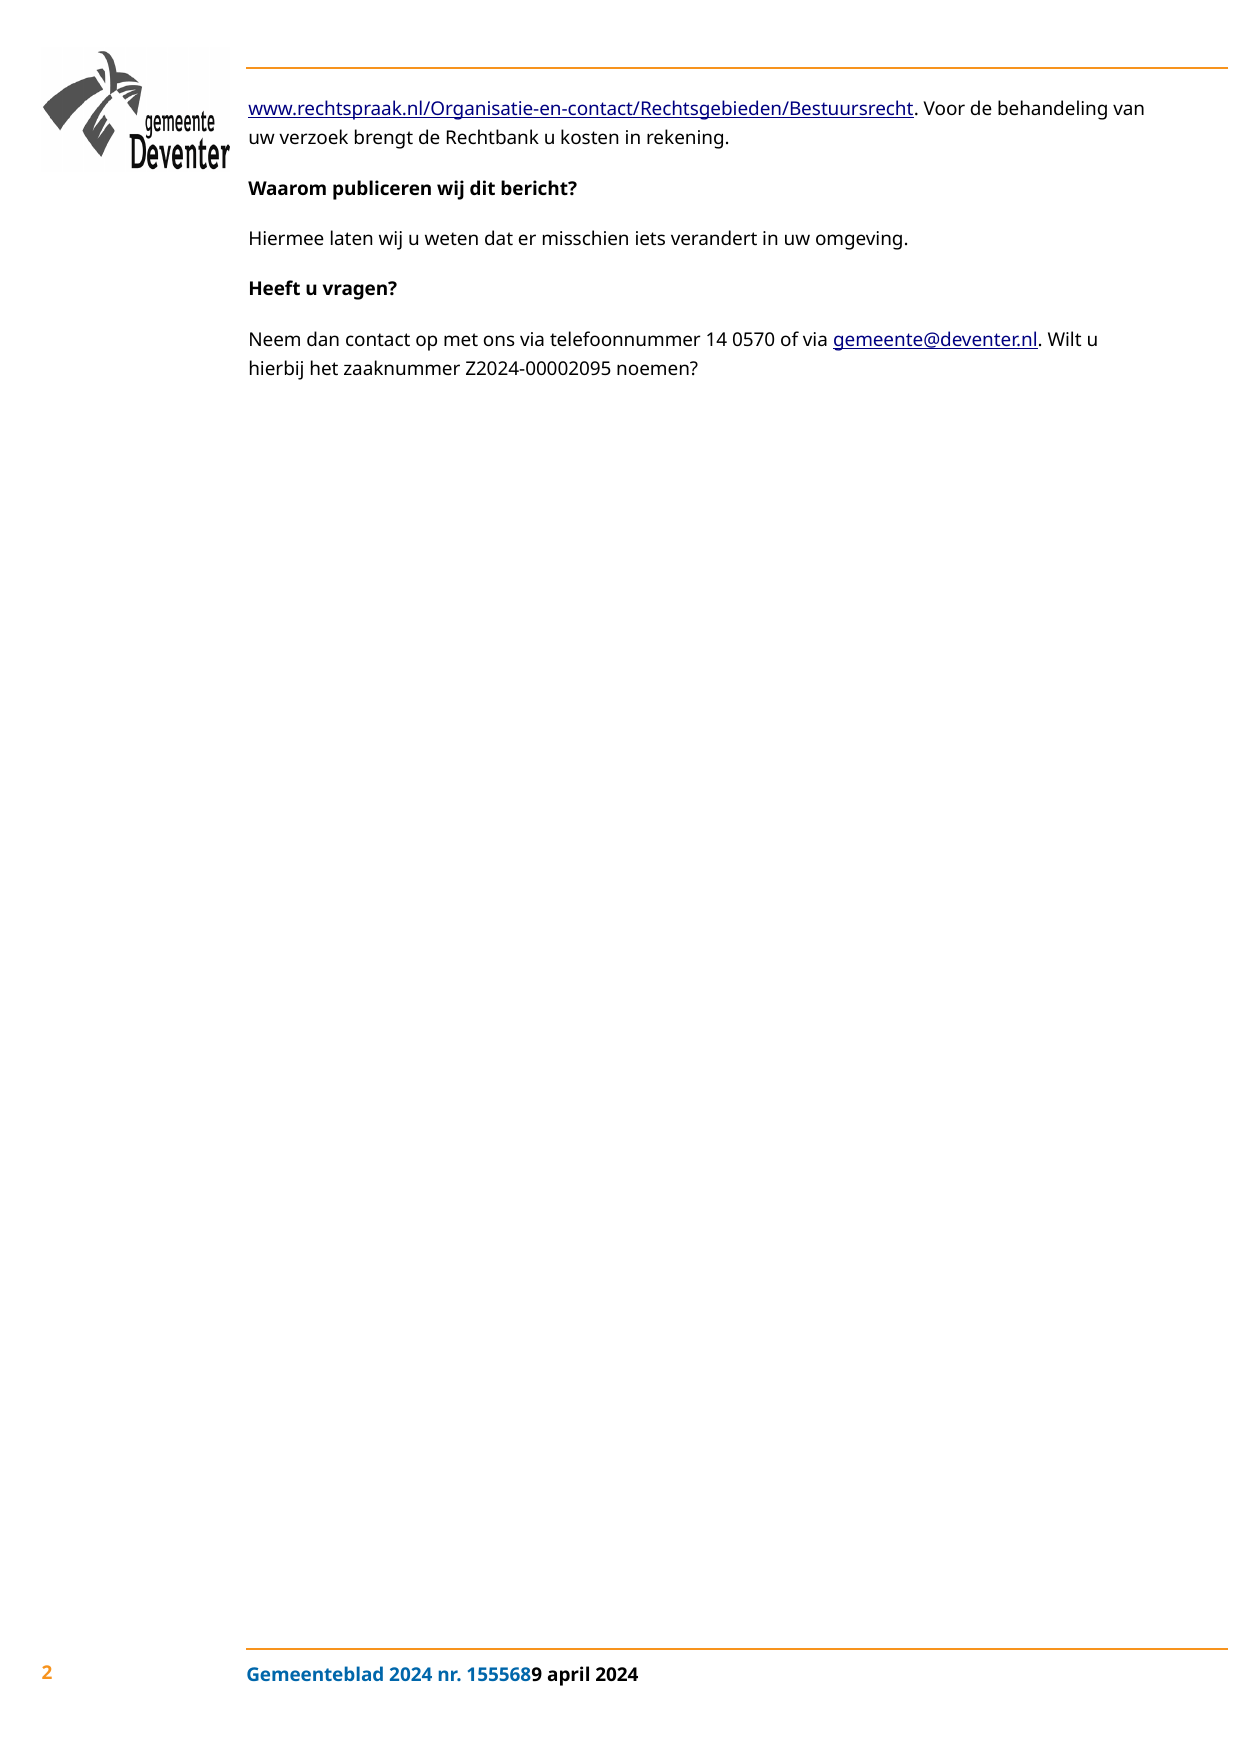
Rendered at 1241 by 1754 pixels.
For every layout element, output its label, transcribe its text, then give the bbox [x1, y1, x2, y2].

picture [41, 47, 231, 172]
text Hiermee laten wij u weten dat er misschien iets verandert in uw omgeving. [248, 225, 1152, 251]
text www.rechtspraak.nl/Organisatie-en-contact/Rechtsgebieden/Bestuursrecht. Voor de behandeling van uw verzoek brengt de Rechtbank u kosten in rekening. [248, 95, 1152, 150]
text Waarom publiceren wij dit bericht? [248, 175, 1152, 201]
text Neem dan contact op met ons via telefoonnummer 14 0570 of via gemeente@deventer.nl. Wilt u hierbij het zaaknummer Z2024-00002095 noemen? [248, 326, 1152, 381]
text Heeft u vragen? [248, 276, 1152, 301]
